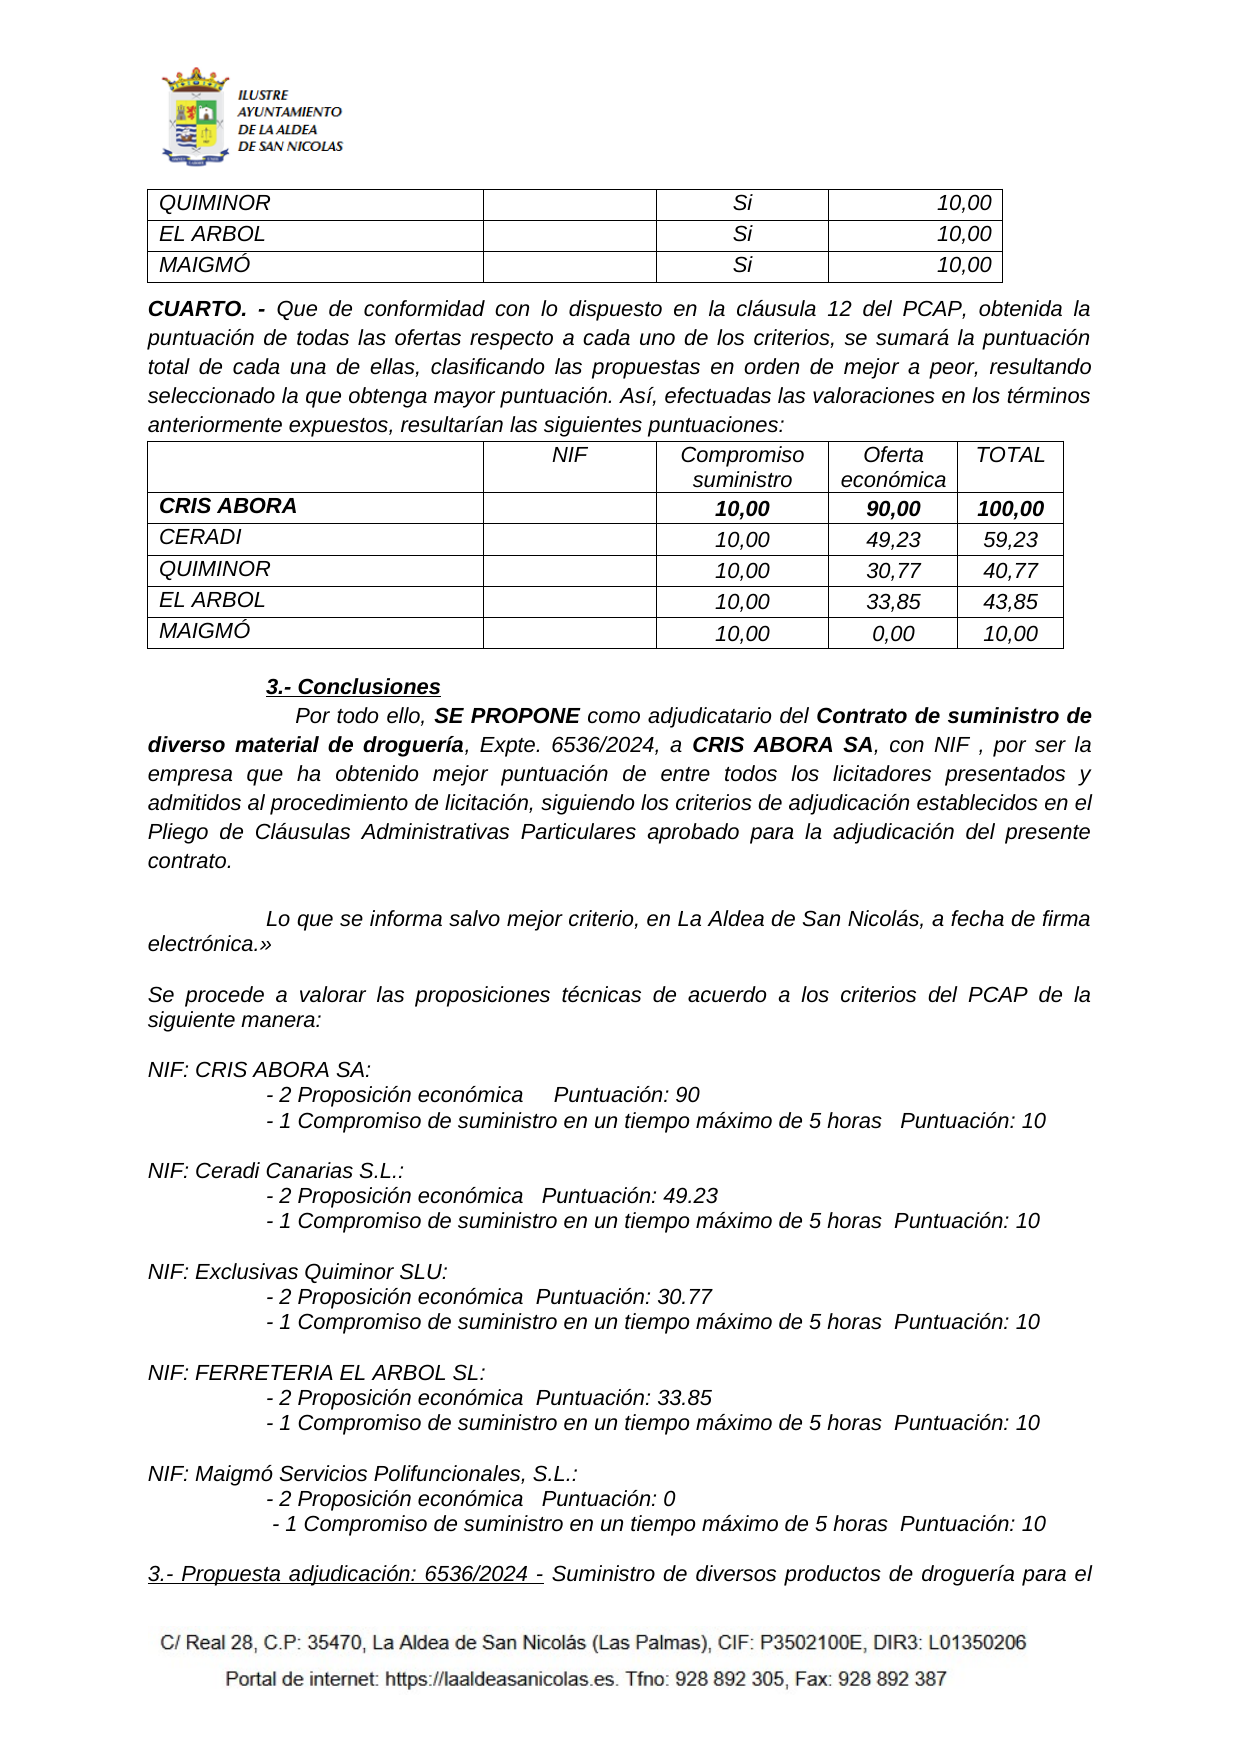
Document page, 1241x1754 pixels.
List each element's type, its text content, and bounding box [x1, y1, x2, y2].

picture [148, 1626, 1033, 1695]
picture [148, 59, 359, 174]
table_cell 10,00 [829, 252, 1002, 282]
table_cell 59,23 [958, 524, 1063, 554]
table_cell EL ARBOL [148, 221, 483, 251]
table_cell 43,85 [958, 587, 1063, 617]
text NIF: Ceradi Canarias S.L.: [148, 1158, 1093, 1183]
table_cell [484, 587, 656, 617]
table_cell 0,00 [829, 618, 957, 648]
table_cell [484, 252, 656, 282]
table_cell QUIMINOR [148, 556, 483, 586]
table_cell [484, 221, 656, 251]
table_cell 10,00 [829, 221, 1002, 251]
text Por todo ello, SE PROPONE como adjudicatario del Contrato de suministro de diverso material de droguería, Expte. 6536/2024, a CRIS ABORA SA, con NIF , por ser la empresa que ha obtenido mejor puntuación de entre todos los licitadores presentados y admitidos al procedimiento de licitación, siguiendo los criterios de adjudicación establecidos en el Pliego de Cláusulas Administrativas Particulares aprobado para la adjudicación del presente contrato. [148, 703, 1093, 873]
text - 1 Compromiso de suministro en un tiempo máximo de 5 horas Puntuación: 10 [148, 1108, 1093, 1133]
text NIF: Exclusivas Quiminor SLU: [148, 1259, 1093, 1284]
table_cell CRIS ABORA [148, 493, 483, 523]
table_cell [484, 493, 656, 523]
table_cell Si [657, 252, 828, 282]
table_header Oferta económica [829, 442, 957, 492]
table_cell 33,85 [829, 587, 957, 617]
table_cell 40,77 [958, 556, 1063, 586]
text NIF: FERRETERIA EL ARBOL SL: [148, 1360, 1093, 1385]
text Se procede a valorar las proposiciones técnicas de acuerdo a los criterios del PCAP de la siguiente manera: [148, 982, 1093, 1032]
text - 1 Compromiso de suministro en un tiempo máximo de 5 horas Puntuación: 10 [148, 1309, 1093, 1334]
table_cell [484, 190, 656, 220]
table_cell [484, 524, 656, 554]
table_cell 10,00 [829, 190, 1002, 220]
table_header [148, 442, 483, 492]
table_cell 49,23 [829, 524, 957, 554]
text - 2 Proposición económica Puntuación: 49.23 [148, 1183, 1093, 1208]
table_cell Si [657, 221, 828, 251]
table_cell 10,00 [657, 493, 828, 523]
table_cell EL ARBOL [148, 587, 483, 617]
table_header NIF [484, 442, 656, 492]
text NIF: Maigmó Servicios Polifuncionales, S.L.: [148, 1461, 1093, 1486]
table_cell 10,00 [657, 618, 828, 648]
text - 1 Compromiso de suministro en un tiempo máximo de 5 horas Puntuación: 10 [148, 1511, 1093, 1536]
text - 2 Proposición económica Puntuación: 30.77 [148, 1284, 1093, 1309]
table_cell 30,77 [829, 556, 957, 586]
text - 1 Compromiso de suministro en un tiempo máximo de 5 horas Puntuación: 10 [148, 1410, 1093, 1435]
table_cell Si [657, 190, 828, 220]
text CUARTO. - Que de conformidad con lo dispuesto en la cláusula 12 del PCAP, obtenida la puntuación de todas las ofertas respecto a cada uno de los criterios, se sumará la puntuación total de cada una de ellas, clasificando las propuestas en orden de mejor a peor, resultando seleccionado la que obtenga mayor puntuación. Así, efectuadas las valoraciones en los términos anteriormente expuestos, resultarían las siguientes puntuaciones: [148, 296, 1093, 437]
text - 2 Proposición económica Puntuación: 90 [148, 1082, 1093, 1108]
table_cell [484, 618, 656, 648]
text NIF: CRIS ABORA SA: [148, 1057, 1093, 1082]
table_cell CERADI [148, 524, 483, 554]
table_cell MAIGMÓ [148, 252, 483, 282]
table_header TOTAL [958, 442, 1063, 492]
text - 2 Proposición económica Puntuación: 33.85 [148, 1385, 1093, 1410]
text Lo que se informa salvo mejor criterio, en La Aldea de San Nicolás, a fecha de firma electrónica.» [148, 906, 1093, 956]
table_cell 10,00 [657, 587, 828, 617]
table_cell 100,00 [958, 493, 1063, 523]
table_cell 10,00 [657, 556, 828, 586]
table_cell 90,00 [829, 493, 957, 523]
table_cell [484, 556, 656, 586]
table_cell QUIMINOR [148, 190, 483, 220]
text - 1 Compromiso de suministro en un tiempo máximo de 5 horas Puntuación: 10 [148, 1208, 1093, 1234]
text - 2 Proposición económica Puntuación: 0 [148, 1486, 1093, 1511]
table_cell 10,00 [958, 618, 1063, 648]
table_cell MAIGMÓ [148, 618, 483, 648]
text 3.- Conclusiones [148, 674, 1093, 699]
table_header Compromiso suministro [657, 442, 828, 492]
text 3.- Propuesta adjudicación: 6536/2024 - Suministro de diversos productos de droguería para el [148, 1561, 1093, 1587]
table_cell 10,00 [657, 524, 828, 554]
